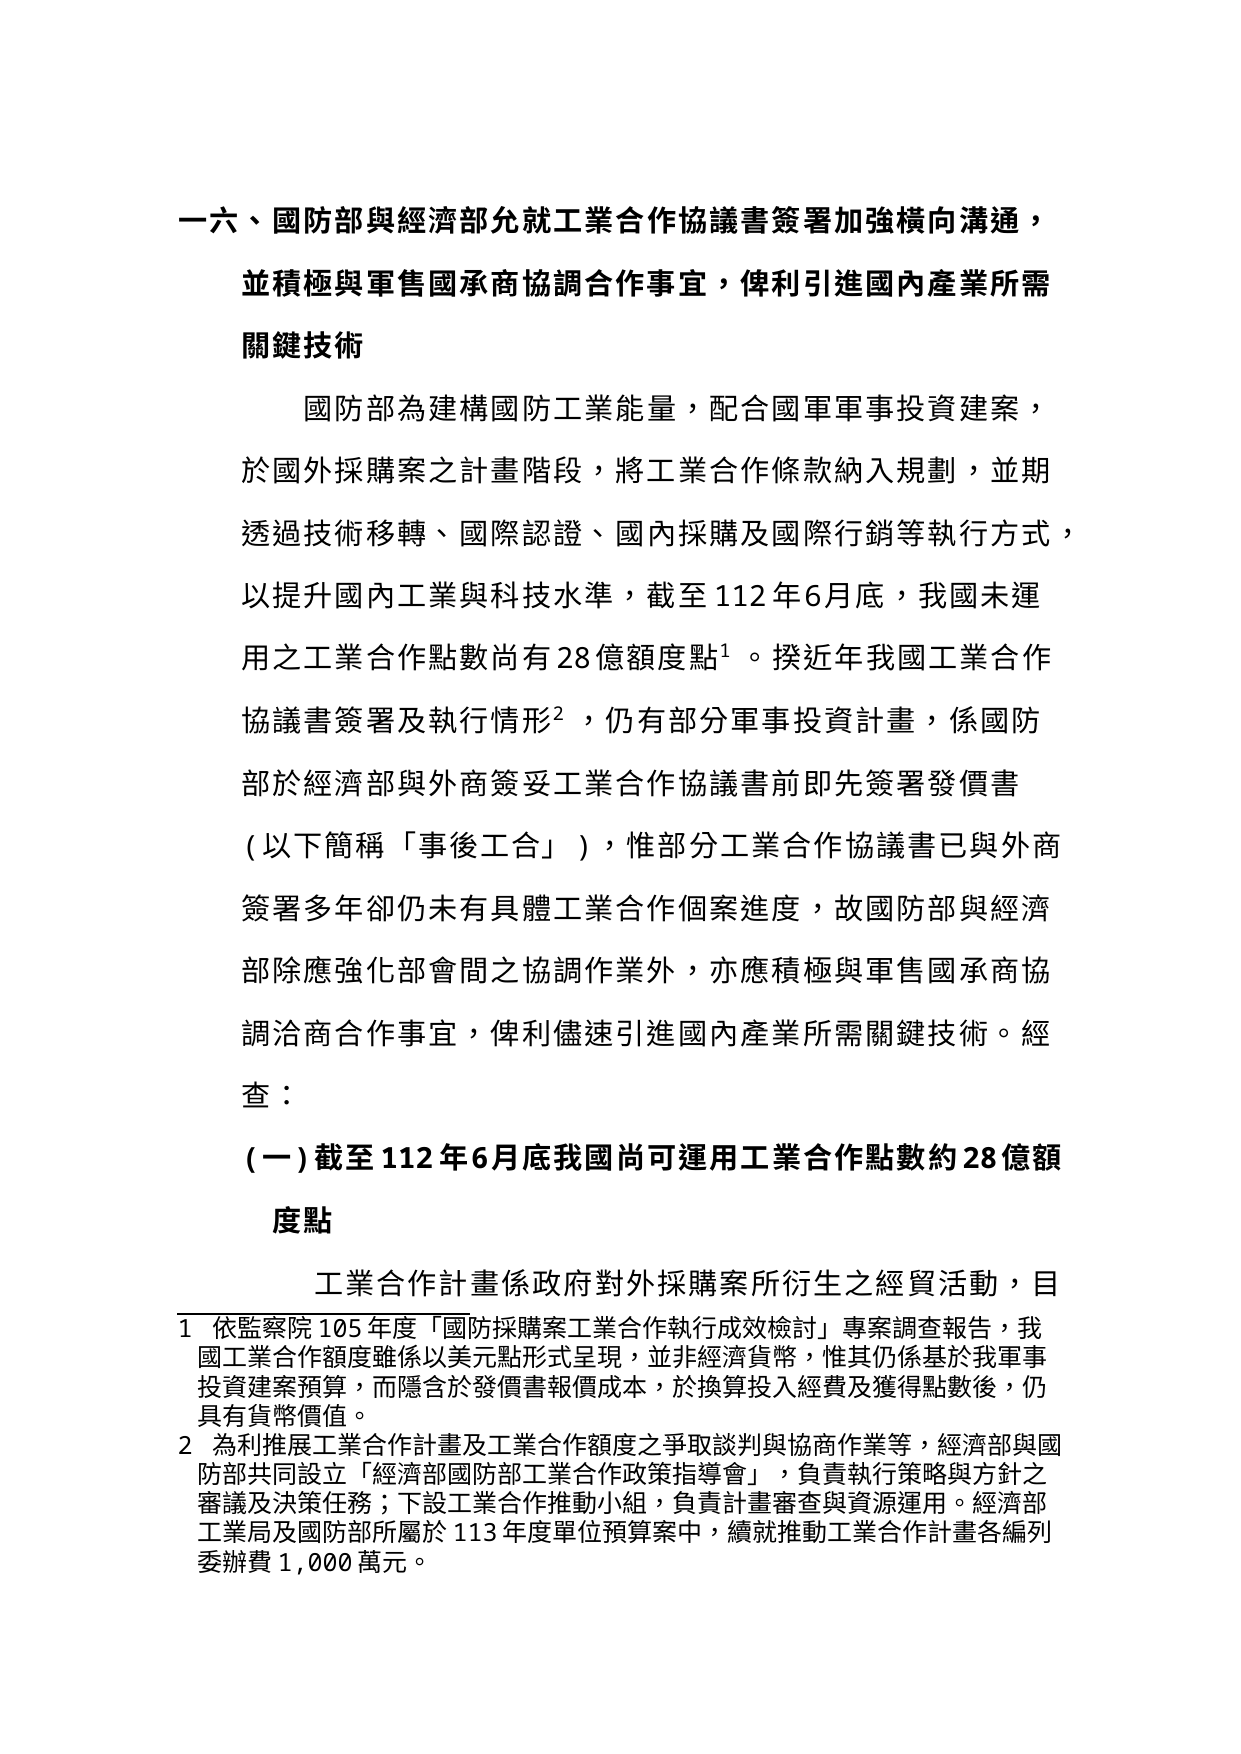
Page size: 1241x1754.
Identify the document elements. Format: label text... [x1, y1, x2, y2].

text 工業合作計畫係政府對外採購案所衍生之經貿活動，目 [251, 1240, 1063, 1302]
text (一)截至112年6月底我國尚可運用工業合作點數約28億額度點 [236, 1115, 1063, 1240]
text 國防部為建構國防工業能量，配合國軍軍事投資建案，於國外採購案之計畫階段，將工業合作條款納入規劃，並期透過技術移轉、國際認證、國內採購及國際行銷等執行方式，以提升國內工業與科技水準，截至112年6月底，我國未運用之工業合作點數尚有28億額度點。揆近年我國工業合作協議書簽署及執行情形，仍有部分軍事投資計畫，係國防部於經濟部與外商簽妥工業合作協議書前即先簽署發價書 (以下簡稱「事後工合」)，惟部分工業合作協議書已與外商簽署多年卻仍未有具體工業合作個案進度，故國防部與經濟部除應強化部會間之協調作業外，亦應積極與軍售國承商協調洽商合作事宜，俾利儘速引進國內產業所需關鍵技術。經查： [236, 365, 1063, 1115]
text 為利推展工業合作計畫及工業合作額度之爭取談判與協商作業等，經濟部與國防部共同設立「經濟部國防部工業合作政策指導會」，負責執行策略與方針之審議及決策任務；下設工業合作推動小組，負責計畫審查與資源運用。經濟部工業局及國防部所屬於113年度單位預算案中，續就推動工業合作計畫各編列委辦費1,000萬元。 [177, 1431, 1063, 1577]
text 一六、國防部與經濟部允就工業合作協議書簽署加強橫向溝通，並積極與軍售國承商協調合作事宜，俾利引進國內產業所需關鍵技術 [177, 177, 1063, 365]
text 依監察院105年度「國防採購案工業合作執行成效檢討」專案調查報告，我國工業合作額度雖係以美元點形式呈現，並非經濟貨幣，惟其仍係基於我軍事投資建案預算，而隱含於發價書報價成本，於換算投入經費及獲得點數後，仍具有貨幣價值。 [177, 1314, 1063, 1431]
